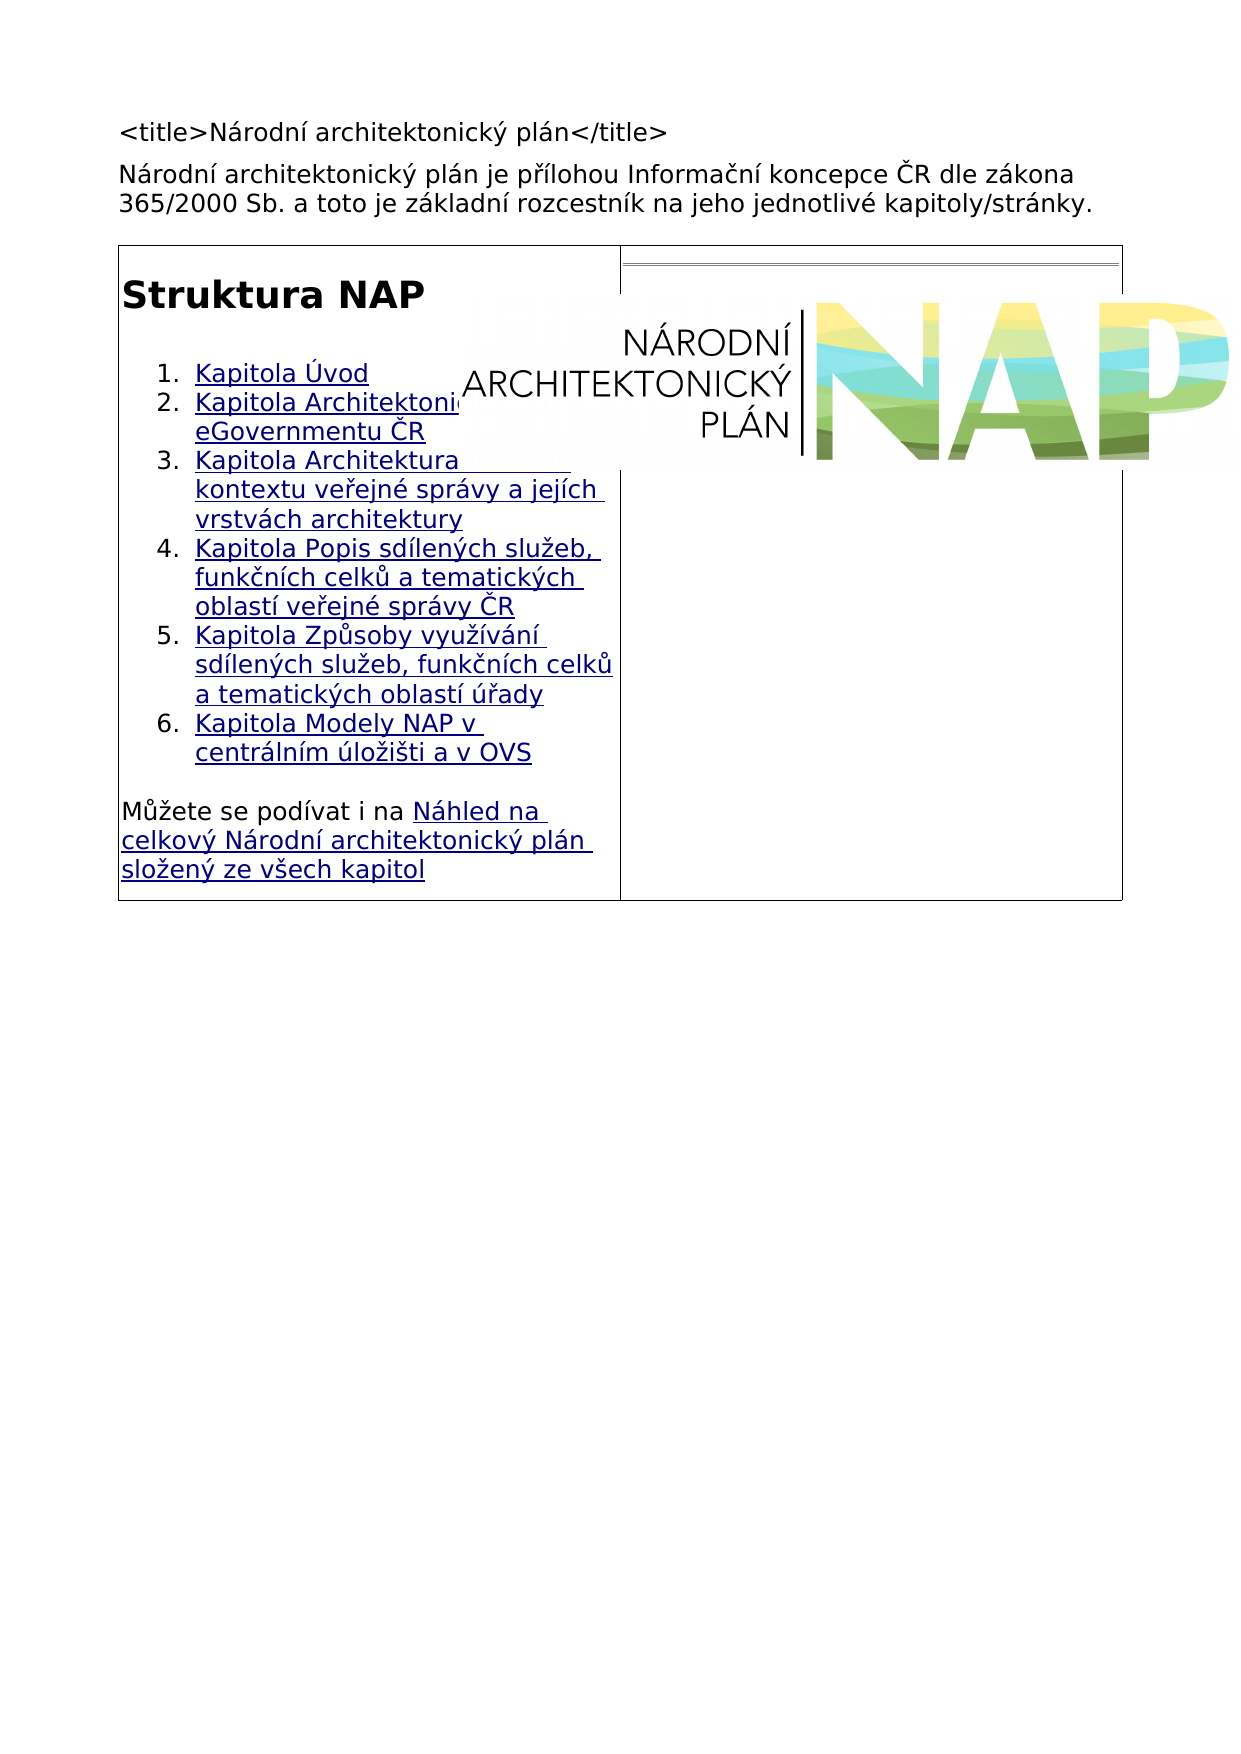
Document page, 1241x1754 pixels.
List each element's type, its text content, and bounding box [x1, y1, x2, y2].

picture [458, 294, 1241, 470]
text Národní architektonický plán je přílohou Informační koncepce ČR dle zákona 365/2000 Sb. a toto je základní rozcestník na jeho jednotlivé kapitoly/stránky. [118, 160, 1122, 218]
table_header [621, 470, 1122, 900]
text <title>Národní architektonický plán</title> [118, 118, 1122, 147]
table_header Struktura NAP Kapitola Úvod Kapitola Architektonická vize eGovernmentu ČR Kapitola Architektura úřadu v kontextu veřejné správy a jejích vrstvách architektury Kapitola Popis sdílených služeb, funkčních celků a tematických oblastí veřejné správy ČR Kapitola Způsoby využívání sdílených služeb, funkčních celků a tematických oblastí úřady Kapitola Modely NAP v centrálním úložišti a v OVS Můžete se podívat i na Náhled na celkový Národní architektonický plán složený ze všech kapitol [119, 246, 620, 900]
table_header [621, 246, 1122, 294]
